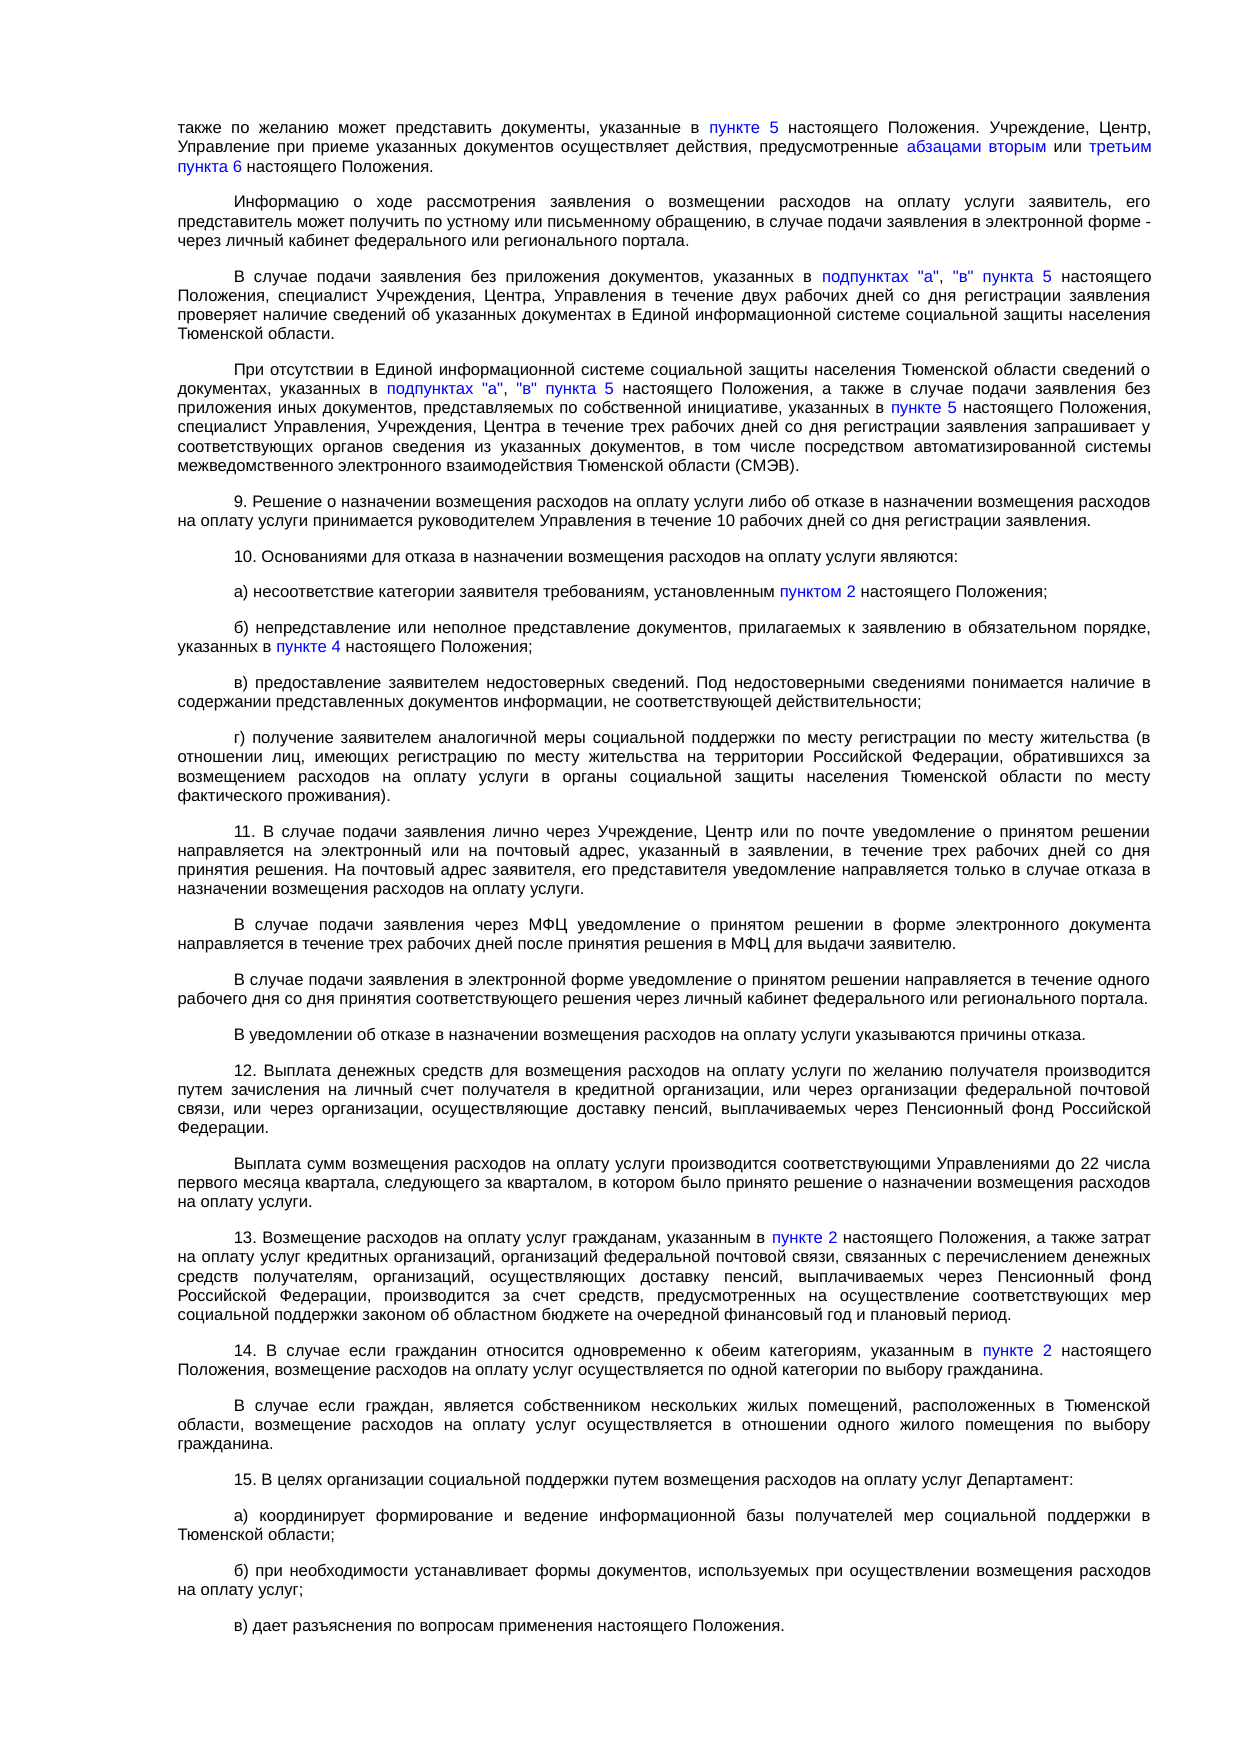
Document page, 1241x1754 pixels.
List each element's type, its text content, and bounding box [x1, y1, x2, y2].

text б) при необходимости устанавливает формы документов, используемых при осуществлении возмещения расходов на оплату услуг; [177, 1561, 1152, 1599]
text 10. Основаниями для отказа в назначении возмещения расходов на оплату услуги являются: [177, 546, 1152, 566]
text г) получение заявителем аналогичной меры социальной поддержки по месту регистрации по месту жительства (в отношении лиц, имеющих регистрацию по месту жительства на территории Российской Федерации, обратившихся за возмещением расходов на оплату услуги в органы социальной защиты населения Тюменской области по месту фактического проживания). [177, 728, 1152, 805]
text 13. Возмещение расходов на оплату услуг гражданам, указанным в пункте 2 настоящего Положения, а также затрат на оплату услуг кредитных организаций, организаций федеральной почтовой связи, связанных с перечислением денежных средств получателям, организаций, осуществляющих доставку пенсий, выплачиваемых через Пенсионный фонд Российской Федерации, производится за счет средств, предусмотренных на осуществление соответствующих мер социальной поддержки законом об областном бюджете на очередной финансовый год и плановый период. [177, 1228, 1152, 1324]
text также по желанию может представить документы, указанные в пункте 5 настоящего Положения. Учреждение, Центр, Управление при приеме указанных документов осуществляет действия, предусмотренные абзацами вторым или третьим пункта 6 настоящего Положения. [177, 118, 1152, 176]
text а) координирует формирование и ведение информационной базы получателей мер социальной поддержки в Тюменской области; [177, 1506, 1152, 1544]
text В случае подачи заявления в электронной форме уведомление о принятом решении направляется в течение одного рабочего дня со дня принятия соответствующего решения через личный кабинет федерального или регионального портала. [177, 970, 1152, 1008]
text В случае если граждан, является собственником нескольких жилых помещений, расположенных в Тюменской области, возмещение расходов на оплату услуг осуществляется в отношении одного жилого помещения по выбору гражданина. [177, 1396, 1152, 1453]
text 9. Решение о назначении возмещения расходов на оплату услуги либо об отказе в назначении возмещения расходов на оплату услуги принимается руководителем Управления в течение 10 рабочих дней со дня регистрации заявления. [177, 491, 1152, 530]
text При отсутствии в Единой информационной системе социальной защиты населения Тюменской области сведений о документах, указанных в подпунктах "а", "в" пункта 5 настоящего Положения, а также в случае подачи заявления без приложения иных документов, представляемых по собственной инициативе, указанных в пункте 5 настоящего Положения, специалист Управления, Учреждения, Центра в течение трех рабочих дней со дня регистрации заявления запрашивает у соответствующих органов сведения из указанных документов, в том числе посредством автоматизированной системы межведомственного электронного взаимодействия Тюменской области (СМЭВ). [177, 360, 1152, 475]
text в) дает разъяснения по вопросам применения настоящего Положения. [177, 1616, 1152, 1635]
text в) предоставление заявителем недостоверных сведений. Под недостоверными сведениями понимается наличие в содержании представленных документов информации, не соответствующей действительности; [177, 673, 1152, 711]
text Выплата сумм возмещения расходов на оплату услуги производится соответствующими Управлениями до 22 числа первого месяца квартала, следующего за кварталом, в котором было принято решение о назначении возмещения расходов на оплату услуги. [177, 1154, 1152, 1211]
text 12. Выплата денежных средств для возмещения расходов на оплату услуги по желанию получателя производится путем зачисления на личный счет получателя в кредитной организации, или через организации федеральной почтовой связи, или через организации, осуществляющие доставку пенсий, выплачиваемых через Пенсионный фонд Российской Федерации. [177, 1061, 1152, 1137]
text В случае подачи заявления через МФЦ уведомление о принятом решении в форме электронного документа направляется в течение трех рабочих дней после принятия решения в МФЦ для выдачи заявителю. [177, 915, 1152, 953]
text 11. В случае подачи заявления лично через Учреждение, Центр или по почте уведомление о принятом решении направляется на электронный или на почтовый адрес, указанный в заявлении, в течение трех рабочих дней со дня принятия решения. На почтовый адрес заявителя, его представителя уведомление направляется только в случае отказа в назначении возмещения расходов на оплату услуги. [177, 821, 1152, 898]
text б) непредставление или неполное представление документов, прилагаемых к заявлению в обязательном порядке, указанных в пункте 4 настоящего Положения; [177, 618, 1152, 656]
text Информацию о ходе рассмотрения заявления о возмещении расходов на оплату услуги заявитель, его представитель может получить по устному или письменному обращению, в случае подачи заявления в электронной форме - через личный кабинет федерального или регионального портала. [177, 192, 1152, 250]
text 14. В случае если гражданин относится одновременно к обеим категориям, указанным в пункте 2 настоящего Положения, возмещение расходов на оплату услуг осуществляется по одной категории по выбору гражданина. [177, 1341, 1152, 1379]
text В уведомлении об отказе в назначении возмещения расходов на оплату услуги указываются причины отказа. [177, 1025, 1152, 1044]
text 15. В целях организации социальной поддержки путем возмещения расходов на оплату услуг Департамент: [177, 1470, 1152, 1489]
text В случае подачи заявления без приложения документов, указанных в подпунктах "а", "в" пункта 5 настоящего Положения, специалист Учреждения, Центра, Управления в течение двух рабочих дней со дня регистрации заявления проверяет наличие сведений об указанных документах в Единой информационной системе социальной защиты населения Тюменской области. [177, 266, 1152, 343]
text а) несоответствие категории заявителя требованиям, установленным пунктом 2 настоящего Положения; [177, 582, 1152, 601]
